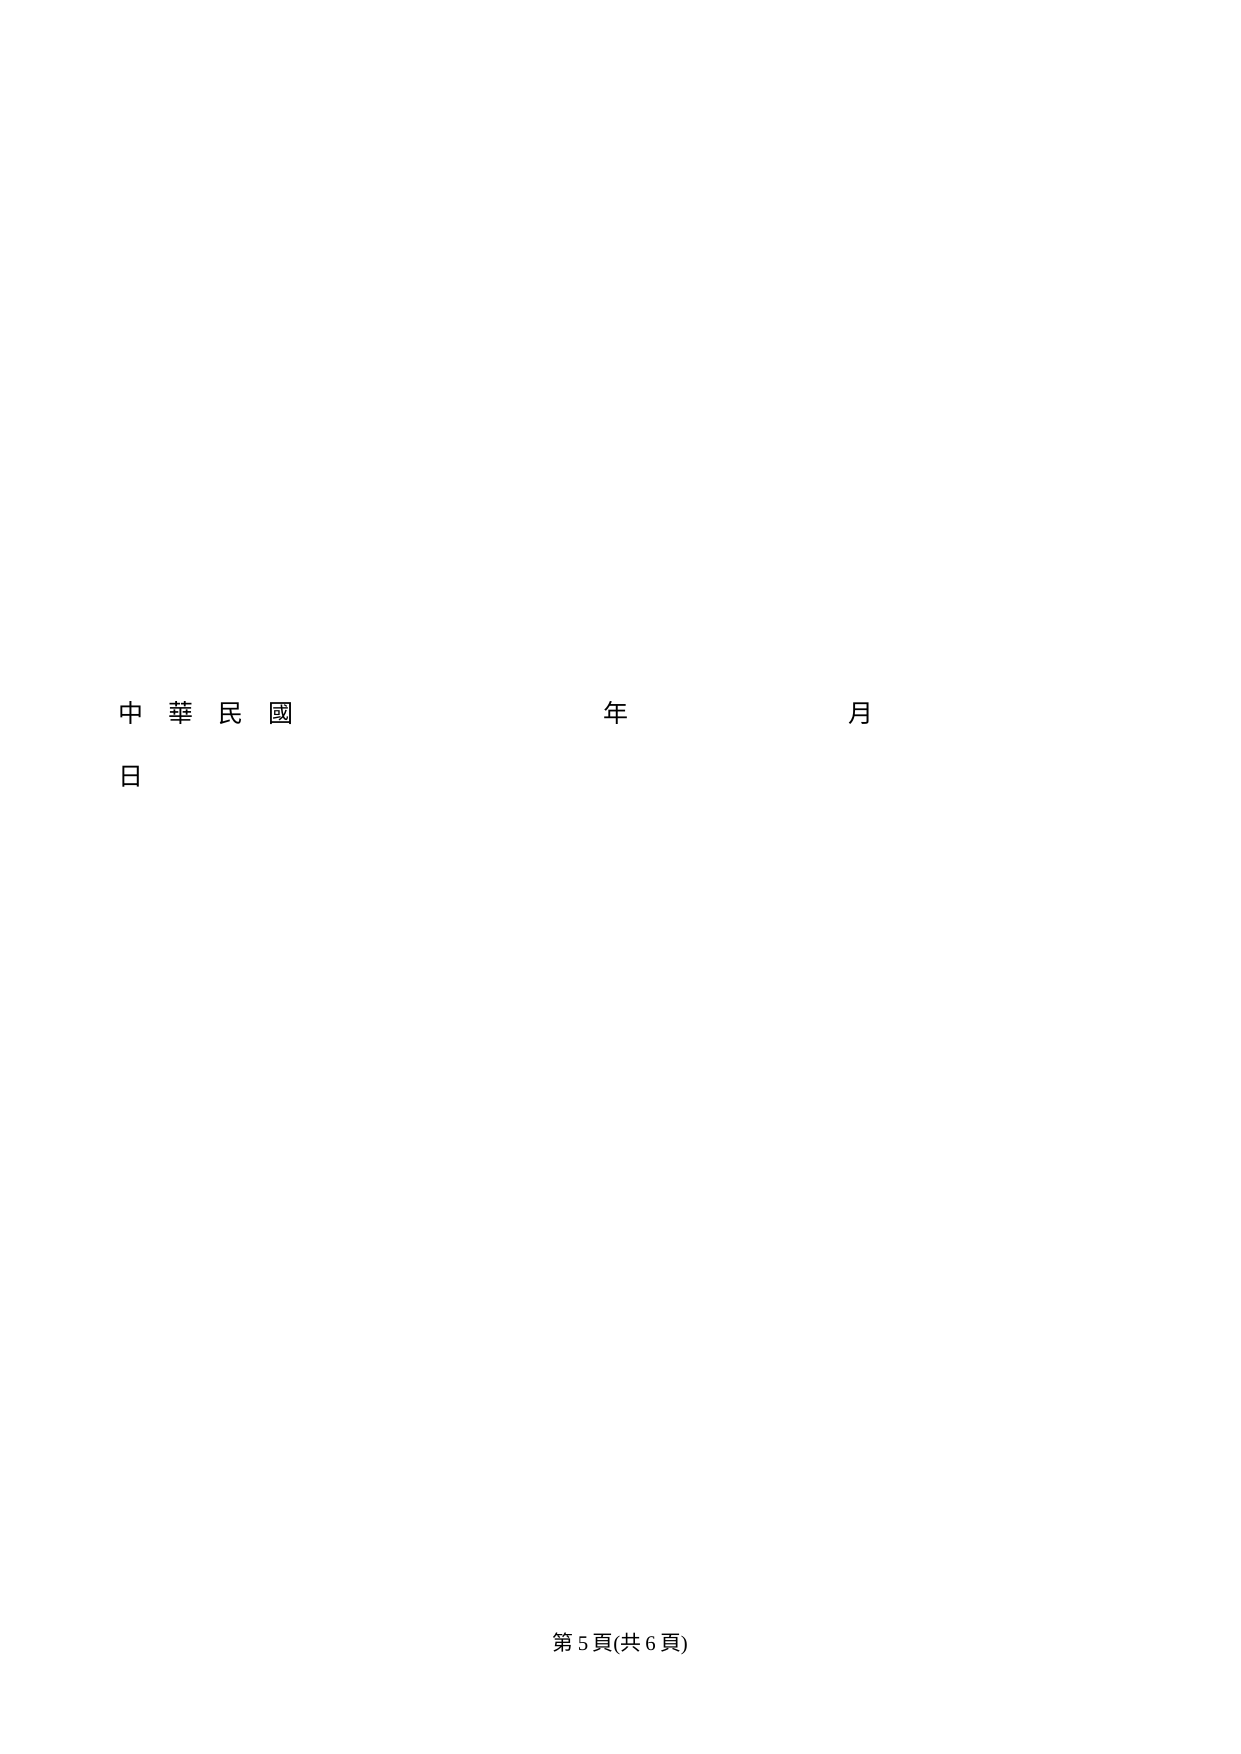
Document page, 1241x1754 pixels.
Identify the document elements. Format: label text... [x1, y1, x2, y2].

text 中 華 民 國 年 月 日 [118, 670, 1122, 795]
